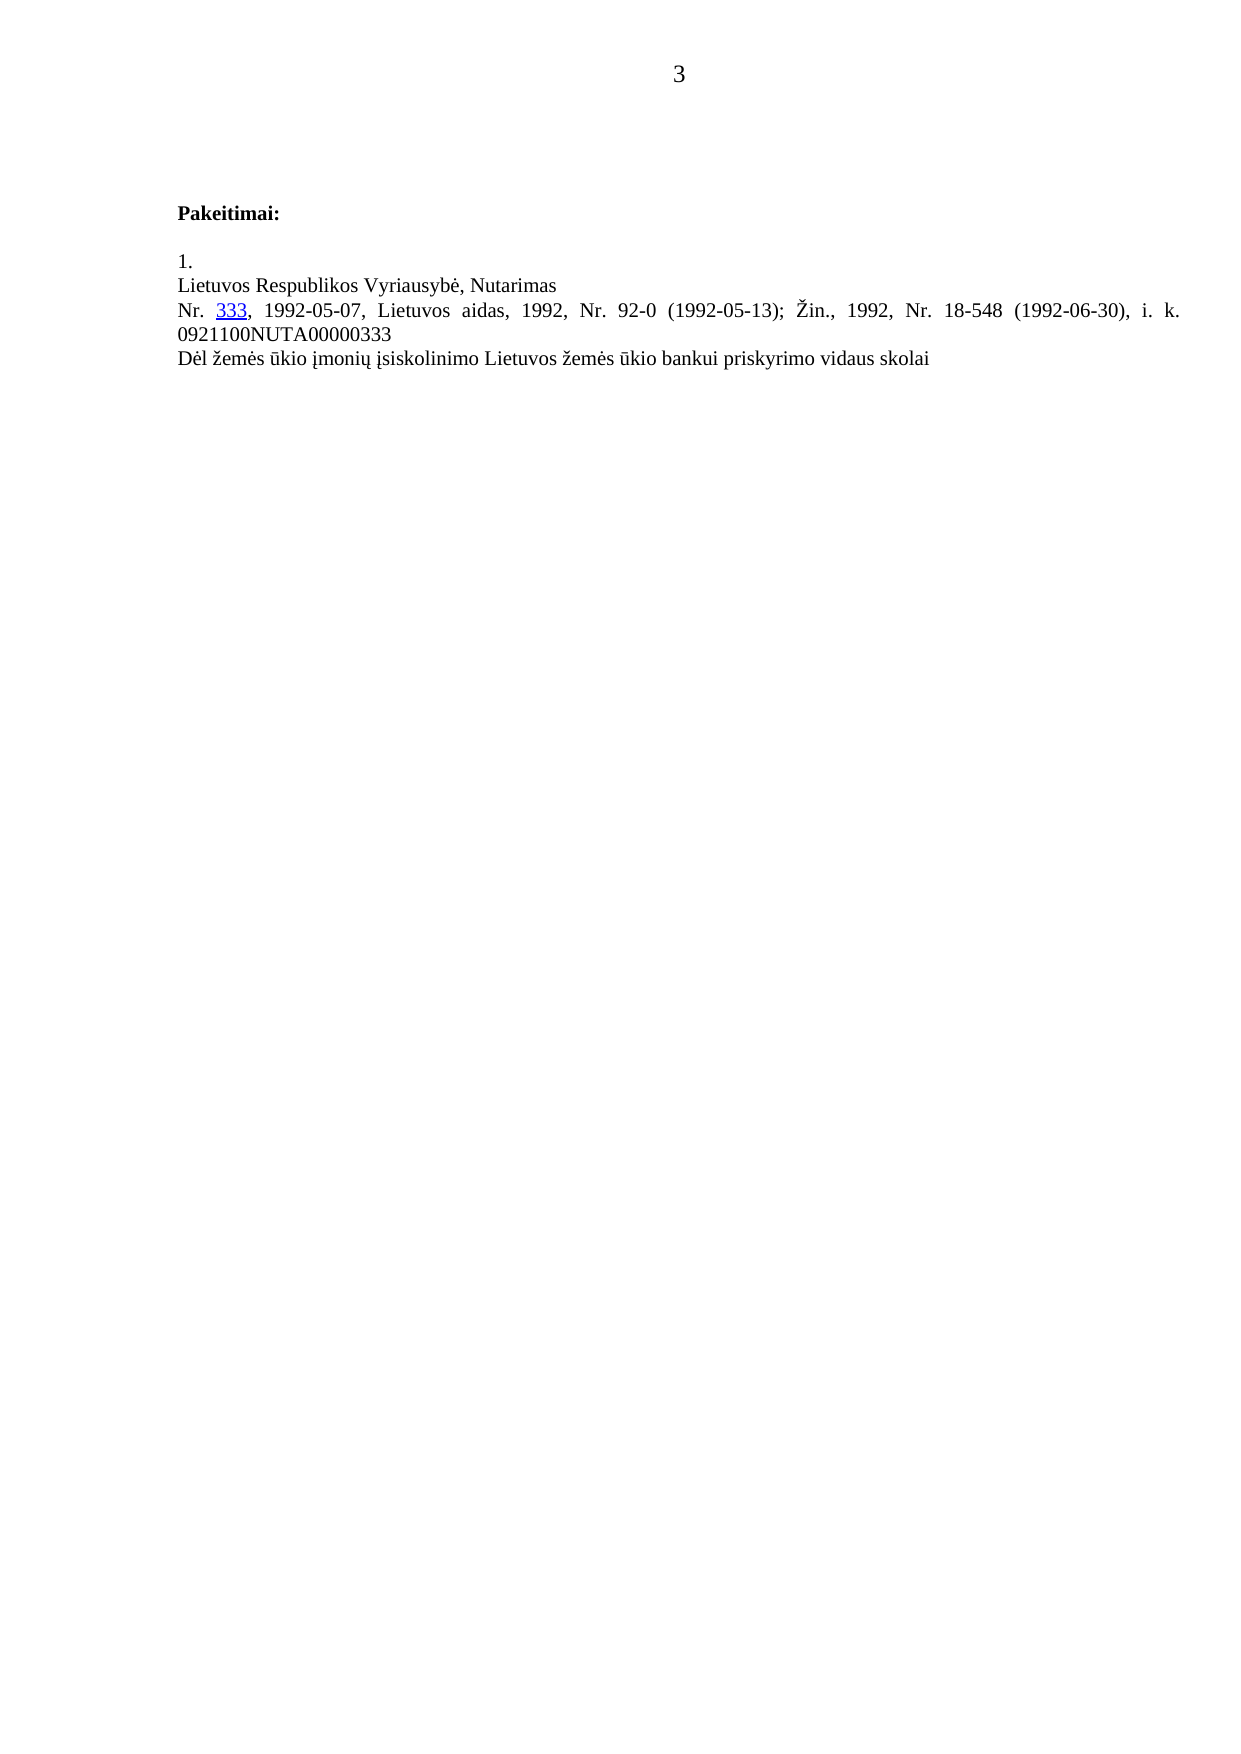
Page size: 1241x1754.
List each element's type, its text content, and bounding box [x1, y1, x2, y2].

text Dėl žemės ūkio įmonių įsiskolinimo Lietuvos žemės ūkio bankui priskyrimo vidaus skolai [177, 346, 1181, 370]
text Pakeitimai: [177, 201, 1181, 225]
text Lietuvos Respublikos Vyriausybė, Nutarimas [177, 273, 1181, 297]
text 1. [177, 249, 1181, 273]
text Nr. 333, 1992-05-07, Lietuvos aidas, 1992, Nr. 92-0 (1992-05-13); Žin., 1992, Nr. 18-548 (1992-06-30), i. k. 0921100NUTA00000333 [177, 297, 1181, 346]
